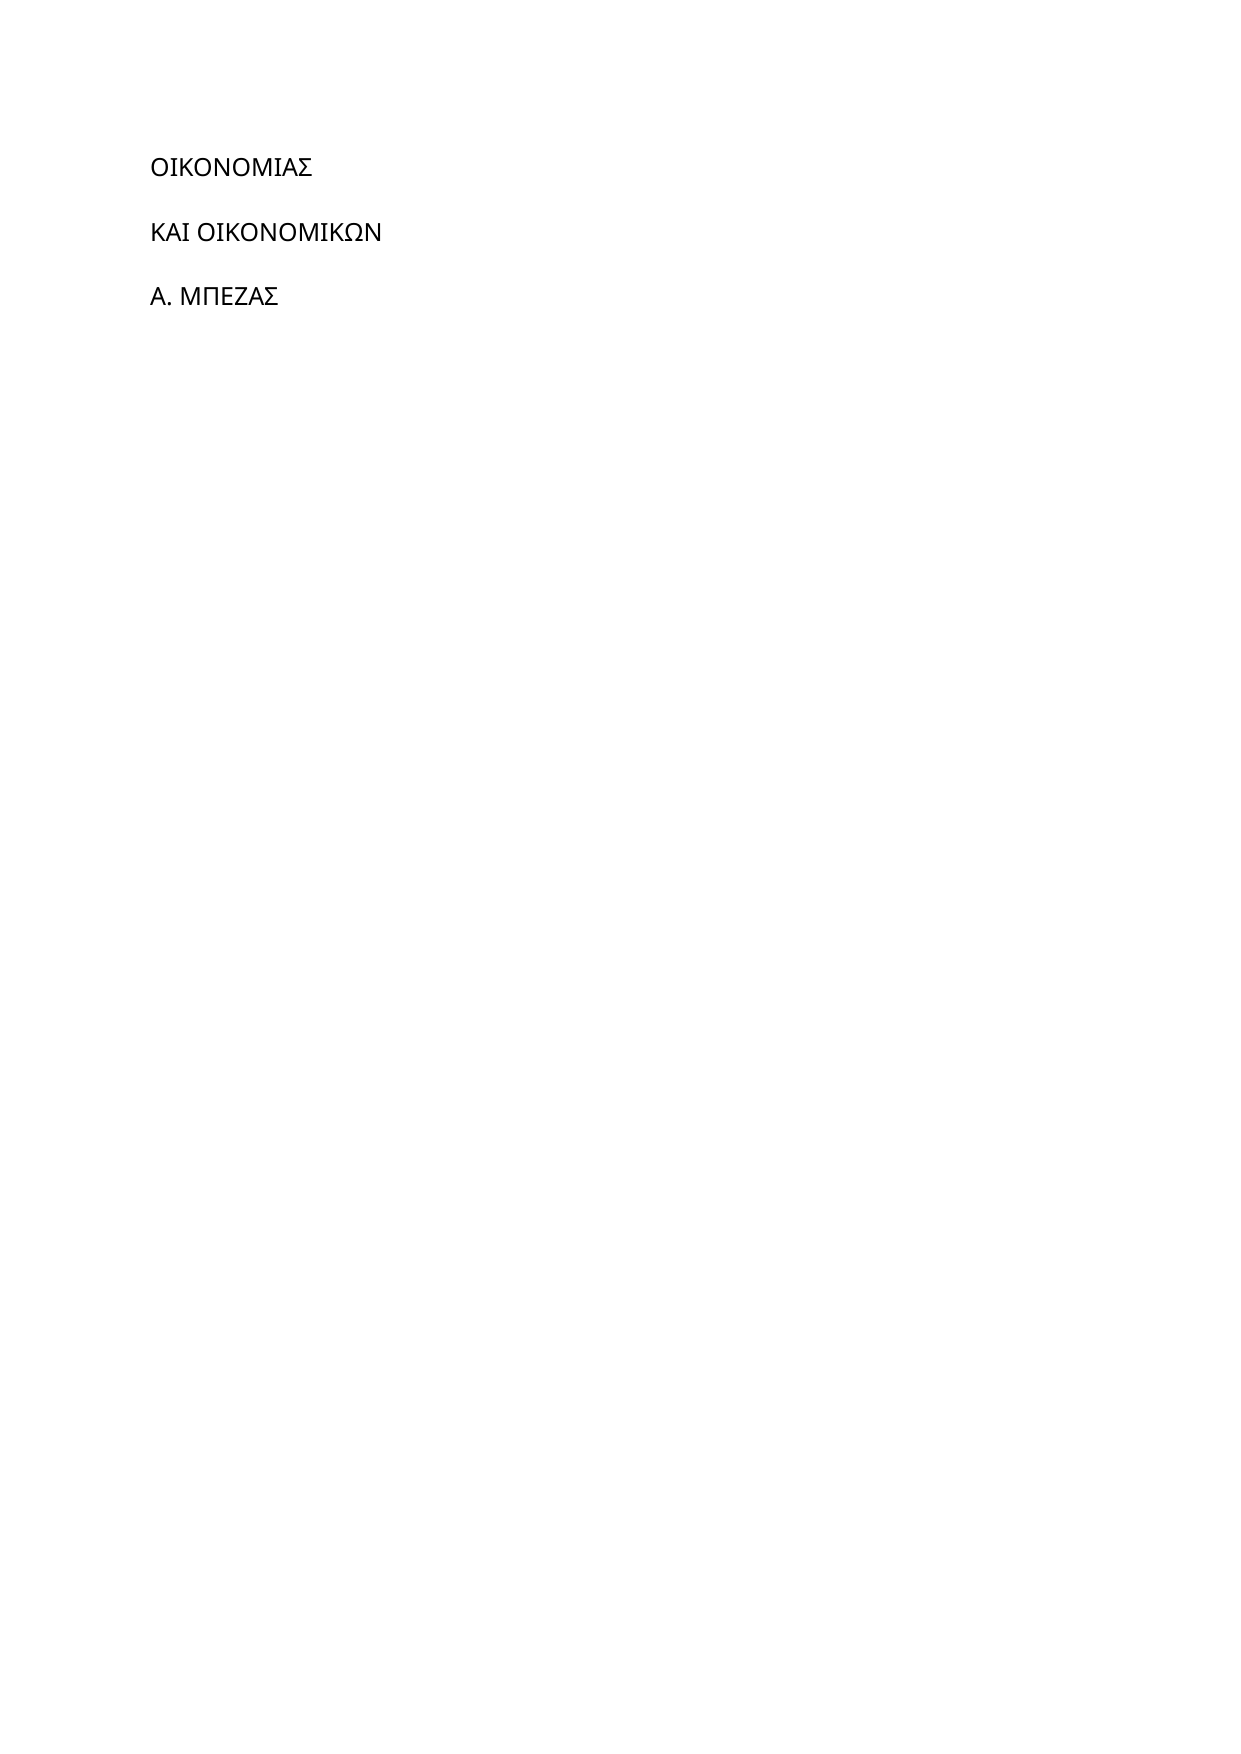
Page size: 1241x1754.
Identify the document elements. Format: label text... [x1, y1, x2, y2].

text ΚΑΙ ΟΙΚΟΝΟΜΙΚΩΝ [150, 214, 1090, 248]
text A. ΜΠΕΖΑΣ [150, 278, 1090, 312]
text ΟΙΚΟΝΟΜΙΑΣ [150, 150, 1090, 184]
